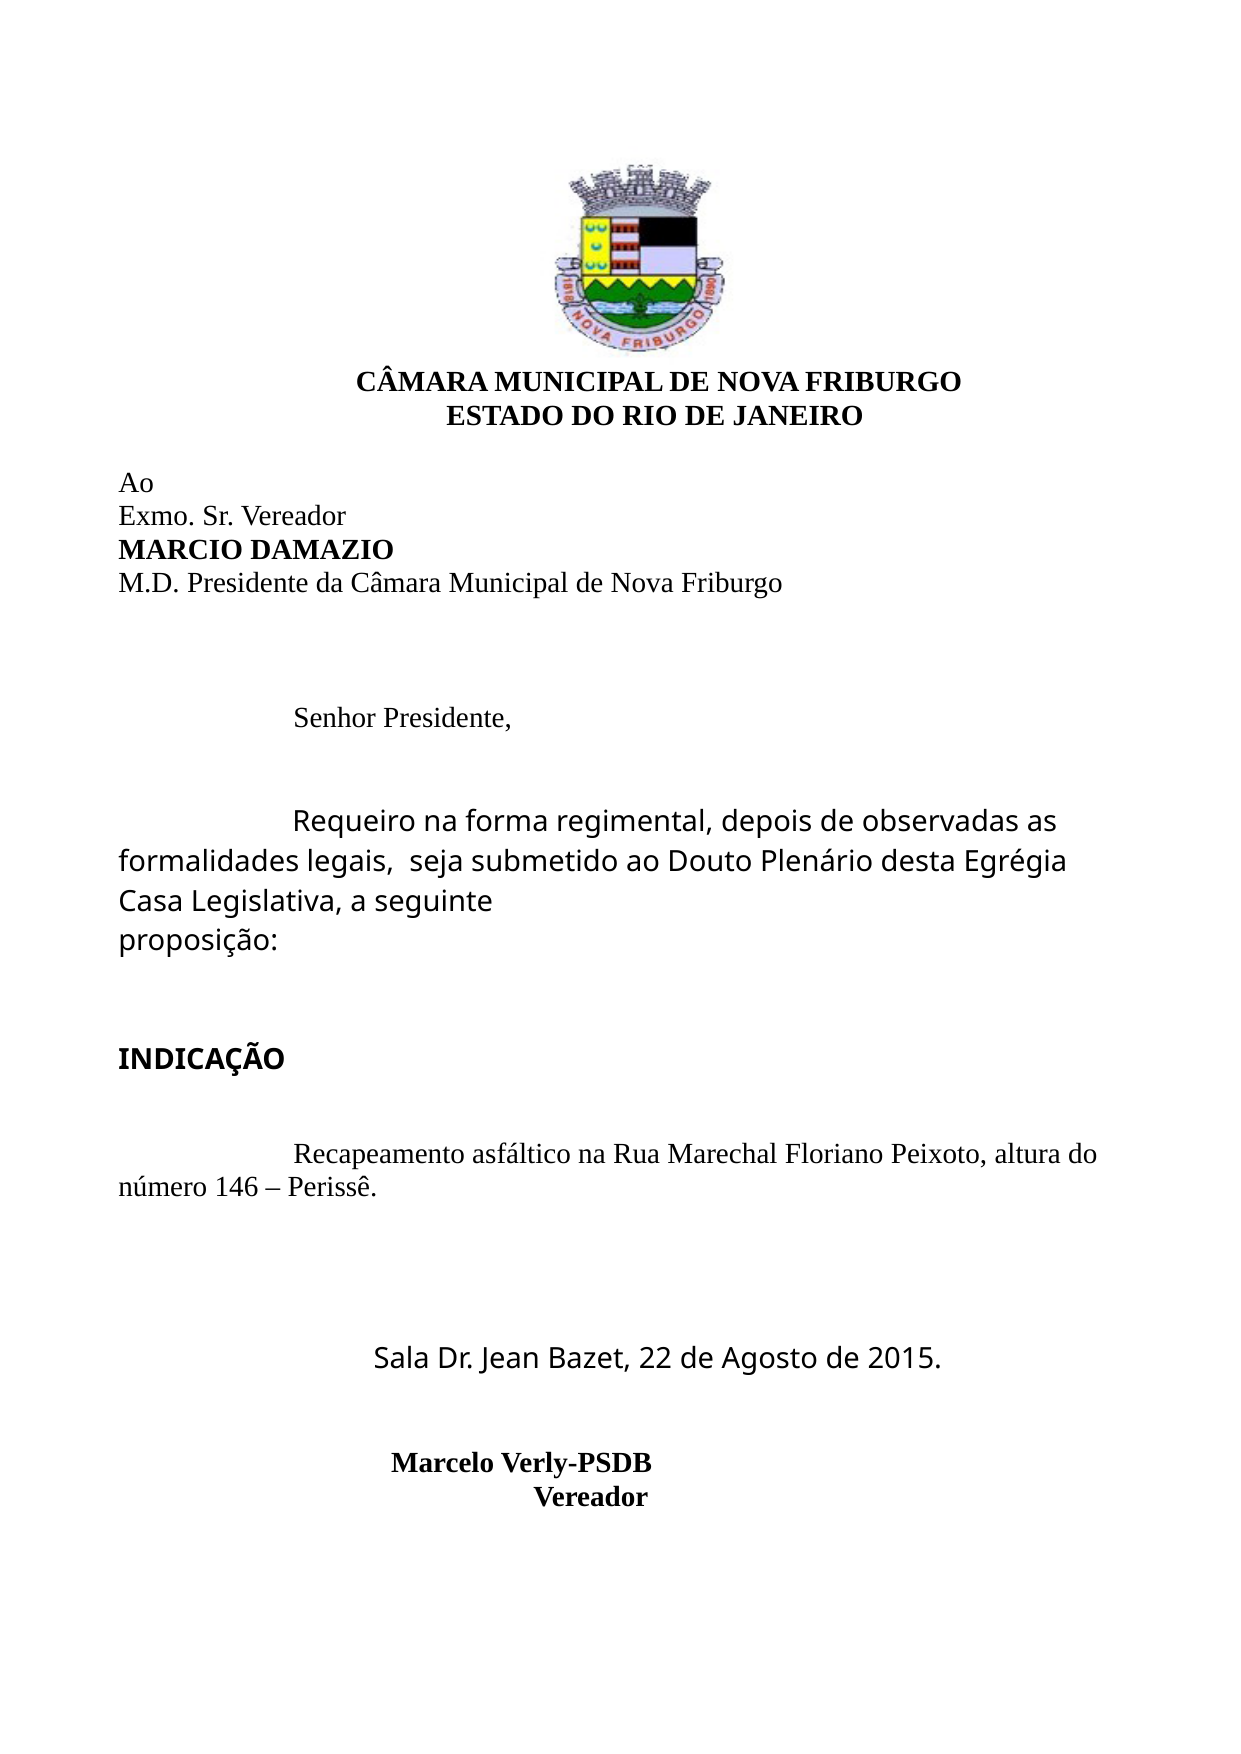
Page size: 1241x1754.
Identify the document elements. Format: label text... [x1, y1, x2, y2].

text Vereador [118, 1479, 1122, 1513]
text Ao [118, 465, 1122, 498]
text Exmo. Sr. Vereador [118, 498, 1122, 532]
text CÂMARA MUNICIPAL DE NOVA FRIBURGO [118, 118, 1122, 398]
text Sala Dr. Jean Bazet, 22 de Agosto de 2015. [118, 1337, 1122, 1377]
text Marcelo Verly-PSDB [118, 1445, 1122, 1479]
text INDICAÇÃO [118, 1038, 1122, 1078]
text M.D. Presidente da Câmara Municipal de Nova Friburgo [118, 566, 1122, 599]
text MARCIO DAMAZIO [118, 532, 1122, 566]
text proposição: [118, 919, 1122, 959]
text Senhor Presidente, [118, 700, 1122, 733]
text Recapeamento asfáltico na Rua Marechal Floriano Peixoto, altura do número 146 – Perissê. [118, 1136, 1122, 1203]
text ESTADO DO RIO DE JANEIRO [118, 398, 1122, 431]
text Requeiro na forma regimental, depois de observadas as formalidades legais, seja submetido ao Douto Plenário desta Egrégia Casa Legislativa, a seguinte [118, 800, 1122, 919]
